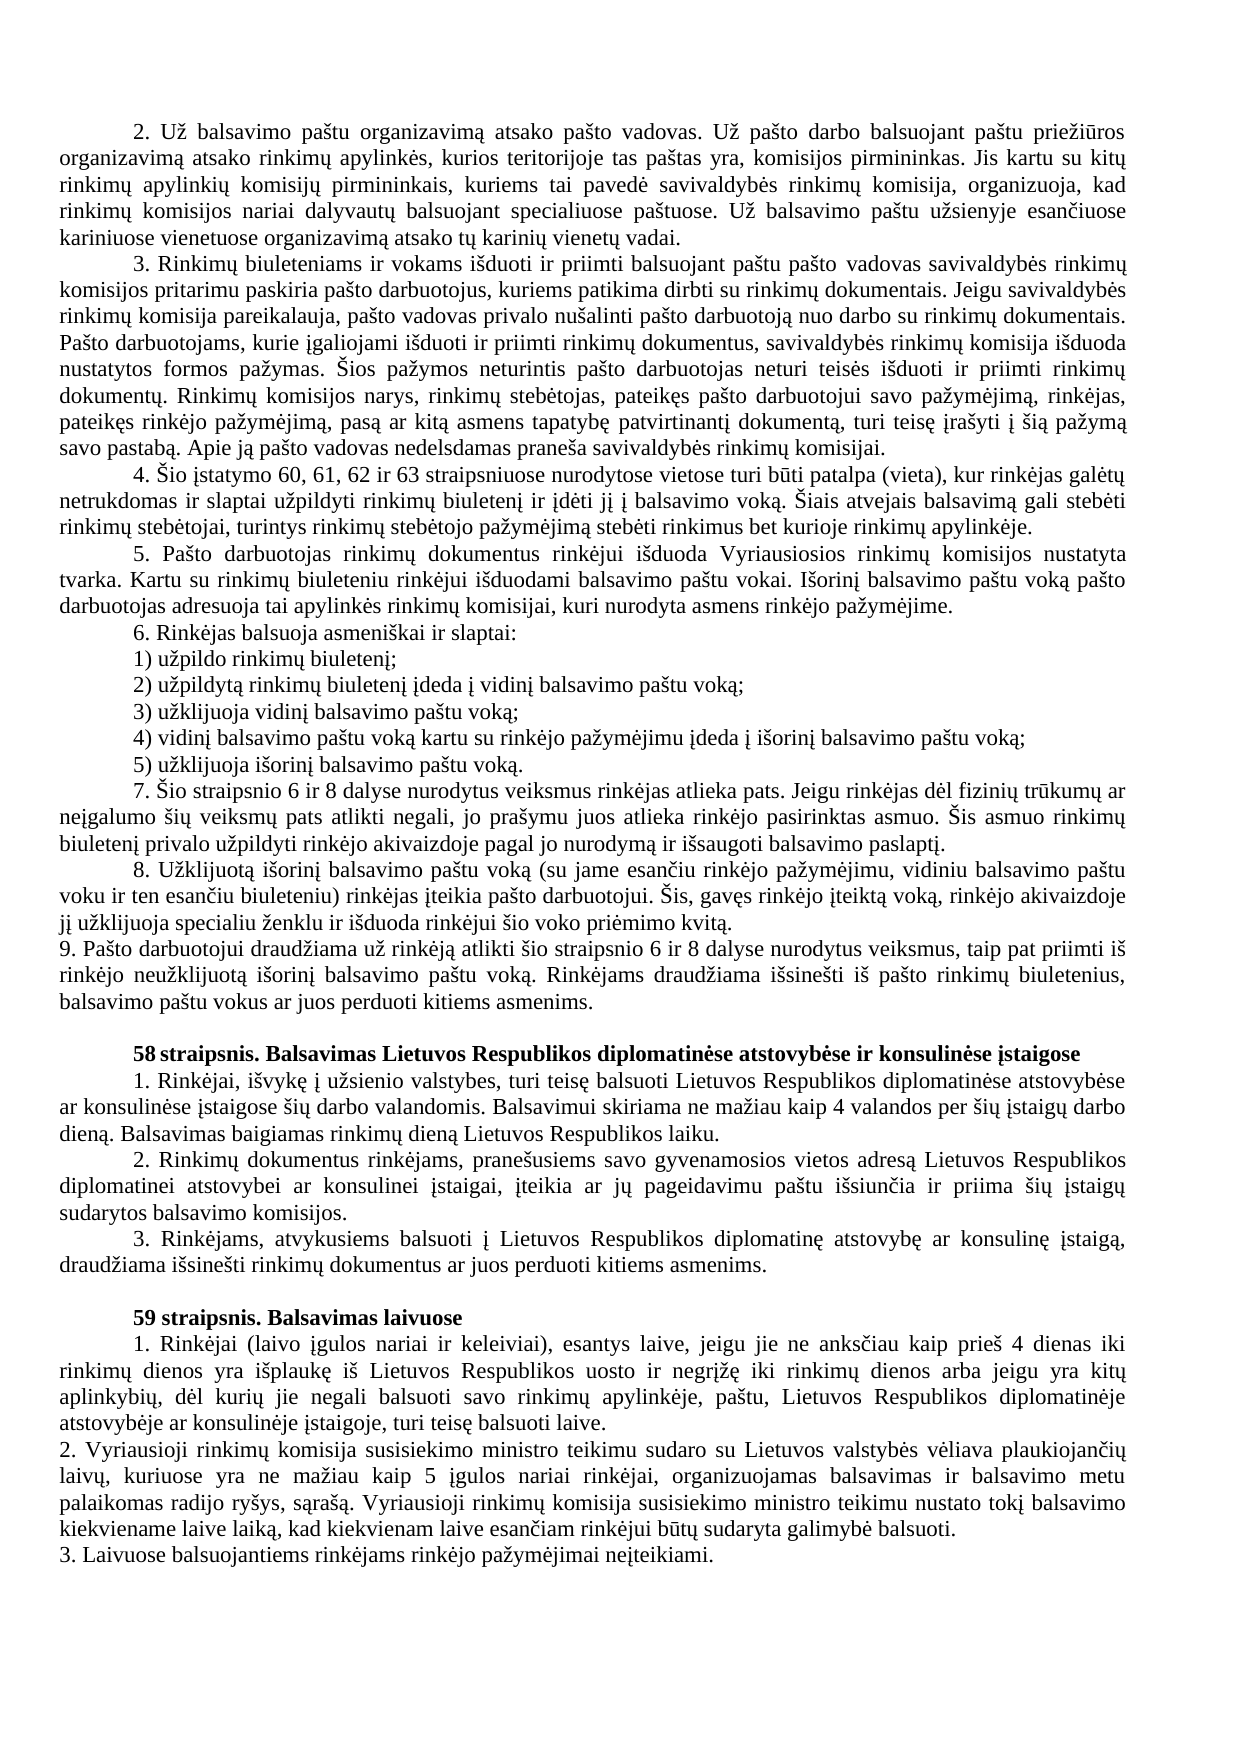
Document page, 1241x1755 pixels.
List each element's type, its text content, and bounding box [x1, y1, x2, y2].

text 4. Šio įstatymo 60, 61, 62 ir 63 straipsniuose nurodytose vietose turi būti patalpa (vieta), kur rinkėjas galėtų netrukdomas ir slaptai užpildyti rinkimų biuletenį ir įdėti jį į balsavimo voką. Šiais atvejais balsavimą gali stebėti rinkimų stebėtojai, turintys rinkimų stebėtojo pažymėjimą stebėti rinkimus bet kurioje rinkimų apylinkėje. [59, 461, 1127, 540]
text 1) užpildo rinkimų biuletenį; [59, 645, 1127, 672]
text 7. Šio straipsnio 6 ir 8 dalyse nurodytus veiksmus rinkėjas atlieka pats. Jeigu rinkėjas dėl fizinių trūkumų ar neįgalumo šių veiksmų pats atlikti negali, jo prašymu juos atlieka rinkėjo pasirinktas asmuo. Šis asmuo rinkimų biuletenį privalo užpildyti rinkėjo akivaizdoje pagal jo nurodymą ir išsaugoti balsavimo paslaptį. [59, 777, 1127, 856]
text 9. Pašto darbuotojui draudžiama už rinkėją atlikti šio straipsnio 6 ir 8 dalyse nurodytus veiksmus, taip pat priimti iš rinkėjo neužklijuotą išorinį balsavimo paštu voką. Rinkėjams draudžiama išsinešti iš pašto rinkimų biuletenius, balsavimo paštu vokus ar juos perduoti kitiems asmenims. [59, 935, 1127, 1014]
text 59 straipsnis. Balsavimas laivuose [59, 1304, 1127, 1330]
text 2) užpildytą rinkimų biuletenį įdeda į vidinį balsavimo paštu voką; [59, 672, 1127, 698]
text 1. Rinkėjai, išvykę į užsienio valstybes, turi teisę balsuoti Lietuvos Respublikos diplomatinėse atstovybėse ar konsulinėse įstaigose šių darbo valandomis. Balsavimui skiriama ne mažiau kaip 4 valandos per šių įstaigų darbo dieną. Balsavimas baigiamas rinkimų dieną Lietuvos Respublikos laiku. [59, 1067, 1127, 1146]
text 6. Rinkėjas balsuoja asmeniškai ir slaptai: [59, 619, 1127, 645]
text 2. Vyriausioji rinkimų komisija susisiekimo ministro teikimu sudaro su Lietuvos valstybės vėliava plaukiojančių laivų, kuriuose yra ne mažiau kaip 5 įgulos nariai rinkėjai, organizuojamas balsavimas ir balsavimo metu palaikomas radijo ryšys, sąrašą. Vyriausioji rinkimų komisija susisiekimo ministro teikimu nustato tokį balsavimo kiekviename laive laiką, kad kiekvienam laive esančiam rinkėjui būtų sudaryta galimybė balsuoti. [59, 1436, 1127, 1541]
text 5. Pašto darbuotojas rinkimų dokumentus rinkėjui išduoda Vyriausiosios rinkimų komisijos nustatyta tvarka. Kartu su rinkimų biuleteniu rinkėjui išduodami balsavimo paštu vokai. Išorinį balsavimo paštu voką pašto darbuotojas adresuoja tai apylinkės rinkimų komisijai, kuri nurodyta asmens rinkėjo pažymėjime. [59, 540, 1127, 619]
text 1. Rinkėjai (laivo įgulos nariai ir keleiviai), esantys laive, jeigu jie ne anksčiau kaip prieš 4 dienas iki rinkimų dienos yra išplaukę iš Lietuvos Respublikos uosto ir negrįžę iki rinkimų dienos arba jeigu yra kitų aplinkybių, dėl kurių jie negali balsuoti savo rinkimų apylinkėje, paštu, Lietuvos Respublikos diplomatinėje atstovybėje ar konsulinėje įstaigoje, turi teisę balsuoti laive. [59, 1330, 1127, 1436]
text 3. Rinkimų biuleteniams ir vokams išduoti ir priimti balsuojant paštu pašto vadovas savivaldybės rinkimų komisijos pritarimu paskiria pašto darbuotojus, kuriems patikima dirbti su rinkimų dokumentais. Jeigu savivaldybės rinkimų komisija pareikalauja, pašto vadovas privalo nušalinti pašto darbuotoją nuo darbo su rinkimų dokumentais. Pašto darbuotojams, kurie įgaliojami išduoti ir priimti rinkimų dokumentus, savivaldybės rinkimų komisija išduoda nustatytos formos pažymas. Šios pažymos neturintis pašto darbuotojas neturi teisės išduoti ir priimti rinkimų dokumentų. Rinkimų komisijos narys, rinkimų stebėtojas, pateikęs pašto darbuotojui savo pažymėjimą, rinkėjas, pateikęs rinkėjo pažymėjimą, pasą ar kitą asmens tapatybę patvirtinantį dokumentą, turi teisę įrašyti į šią pažymą savo pastabą. Apie ją pašto vadovas nedelsdamas praneša savivaldybės rinkimų komisijai. [59, 250, 1127, 461]
text 58 straipsnis. Balsavimas Lietuvos Respublikos diplomatinėse atstovybėse ir konsulinėse įstaigose [133, 1041, 1127, 1067]
text 2. Už balsavimo paštu organizavimą atsako pašto vadovas. Už pašto darbo balsuojant paštu priežiūros organizavimą atsako rinkimų apylinkės, kurios teritorijoje tas paštas yra, komisijos pirmininkas. Jis kartu su kitų rinkimų apylinkių komisijų pirmininkais, kuriems tai pavedė savivaldybės rinkimų komisija, organizuoja, kad rinkimų komisijos nariai dalyvautų balsuojant specialiuose paštuose. Už balsavimo paštu užsienyje esančiuose kariniuose vienetuose organizavimą atsako tų karinių vienetų vadai. [59, 118, 1127, 250]
text 8. Užklijuotą išorinį balsavimo paštu voką (su jame esančiu rinkėjo pažymėjimu, vidiniu balsavimo paštu voku ir ten esančiu biuleteniu) rinkėjas įteikia pašto darbuotojui. Šis, gavęs rinkėjo įteiktą voką, rinkėjo akivaizdoje jį užklijuoja specialiu ženklu ir išduoda rinkėjui šio voko priėmimo kvitą. [59, 856, 1127, 935]
text 3. Rinkėjams, atvykusiems balsuoti į Lietuvos Respublikos diplomatinę atstovybę ar konsulinę įstaigą, draudžiama išsinešti rinkimų dokumentus ar juos perduoti kitiems asmenims. [59, 1225, 1127, 1278]
text 3. Laivuose balsuojantiems rinkėjams rinkėjo pažymėjimai neįteikiami. [59, 1541, 1127, 1568]
text 3) užklijuoja vidinį balsavimo paštu voką; [59, 698, 1127, 724]
text 5) užklijuoja išorinį balsavimo paštu voką. [59, 751, 1127, 777]
text 2. Rinkimų dokumentus rinkėjams, pranešusiems savo gyvenamosios vietos adresą Lietuvos Respublikos diplomatinei atstovybei ar konsulinei įstaigai, įteikia ar jų pageidavimu paštu išsiunčia ir priima šių įstaigų sudarytos balsavimo komisijos. [59, 1146, 1127, 1225]
text 4) vidinį balsavimo paštu voką kartu su rinkėjo pažymėjimu įdeda į išorinį balsavimo paštu voką; [59, 724, 1127, 751]
